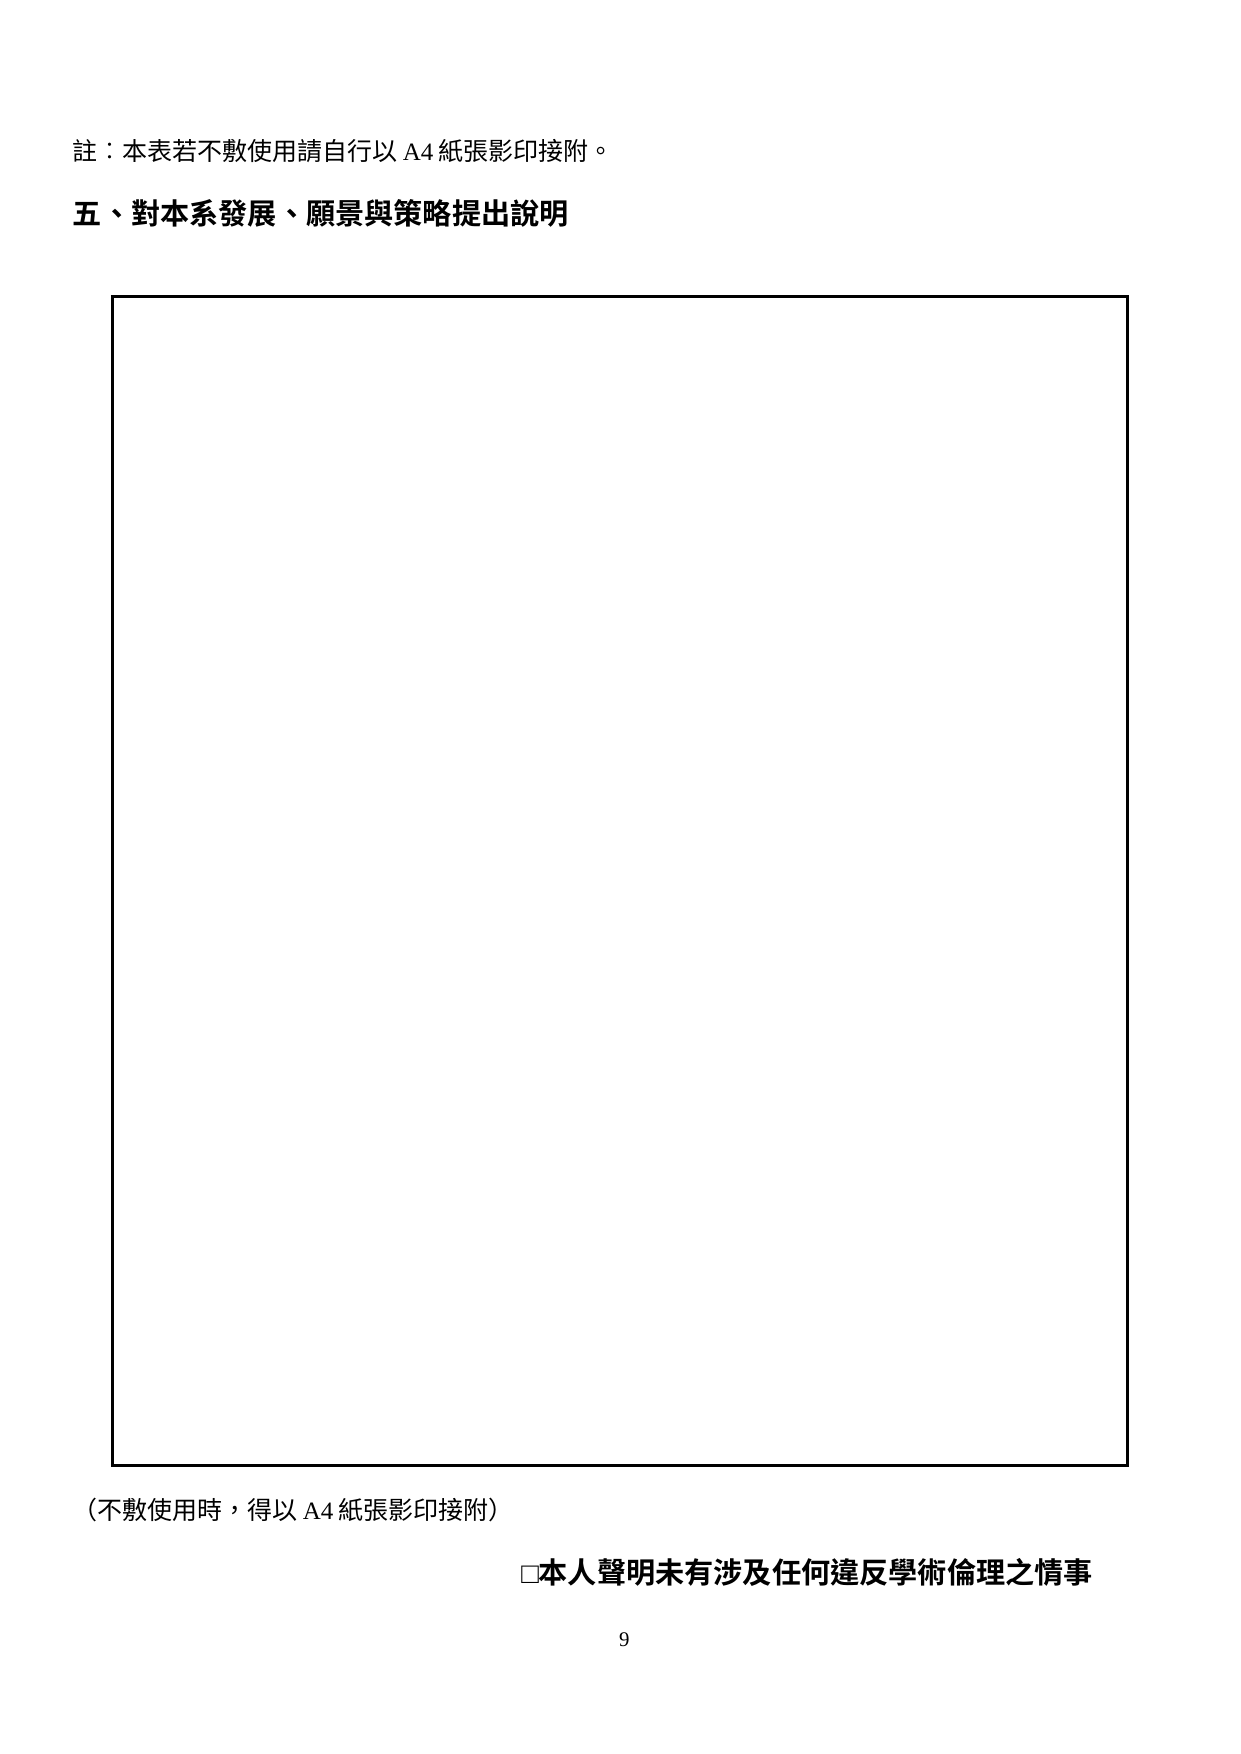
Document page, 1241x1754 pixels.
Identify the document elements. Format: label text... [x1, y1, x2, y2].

table_header [114, 298, 1126, 1464]
text （不敷使用時，得以A4紙張影印接附） [73, 1467, 1092, 1529]
text □本人聲明未有涉及任何違反學術倫理之情事 [73, 1529, 1092, 1592]
text 五、對本系發展、願景與策略提出說明 [73, 170, 1092, 233]
text 註︰本表若不敷使用請自行以A4紙張影印接附。 [73, 108, 1092, 170]
